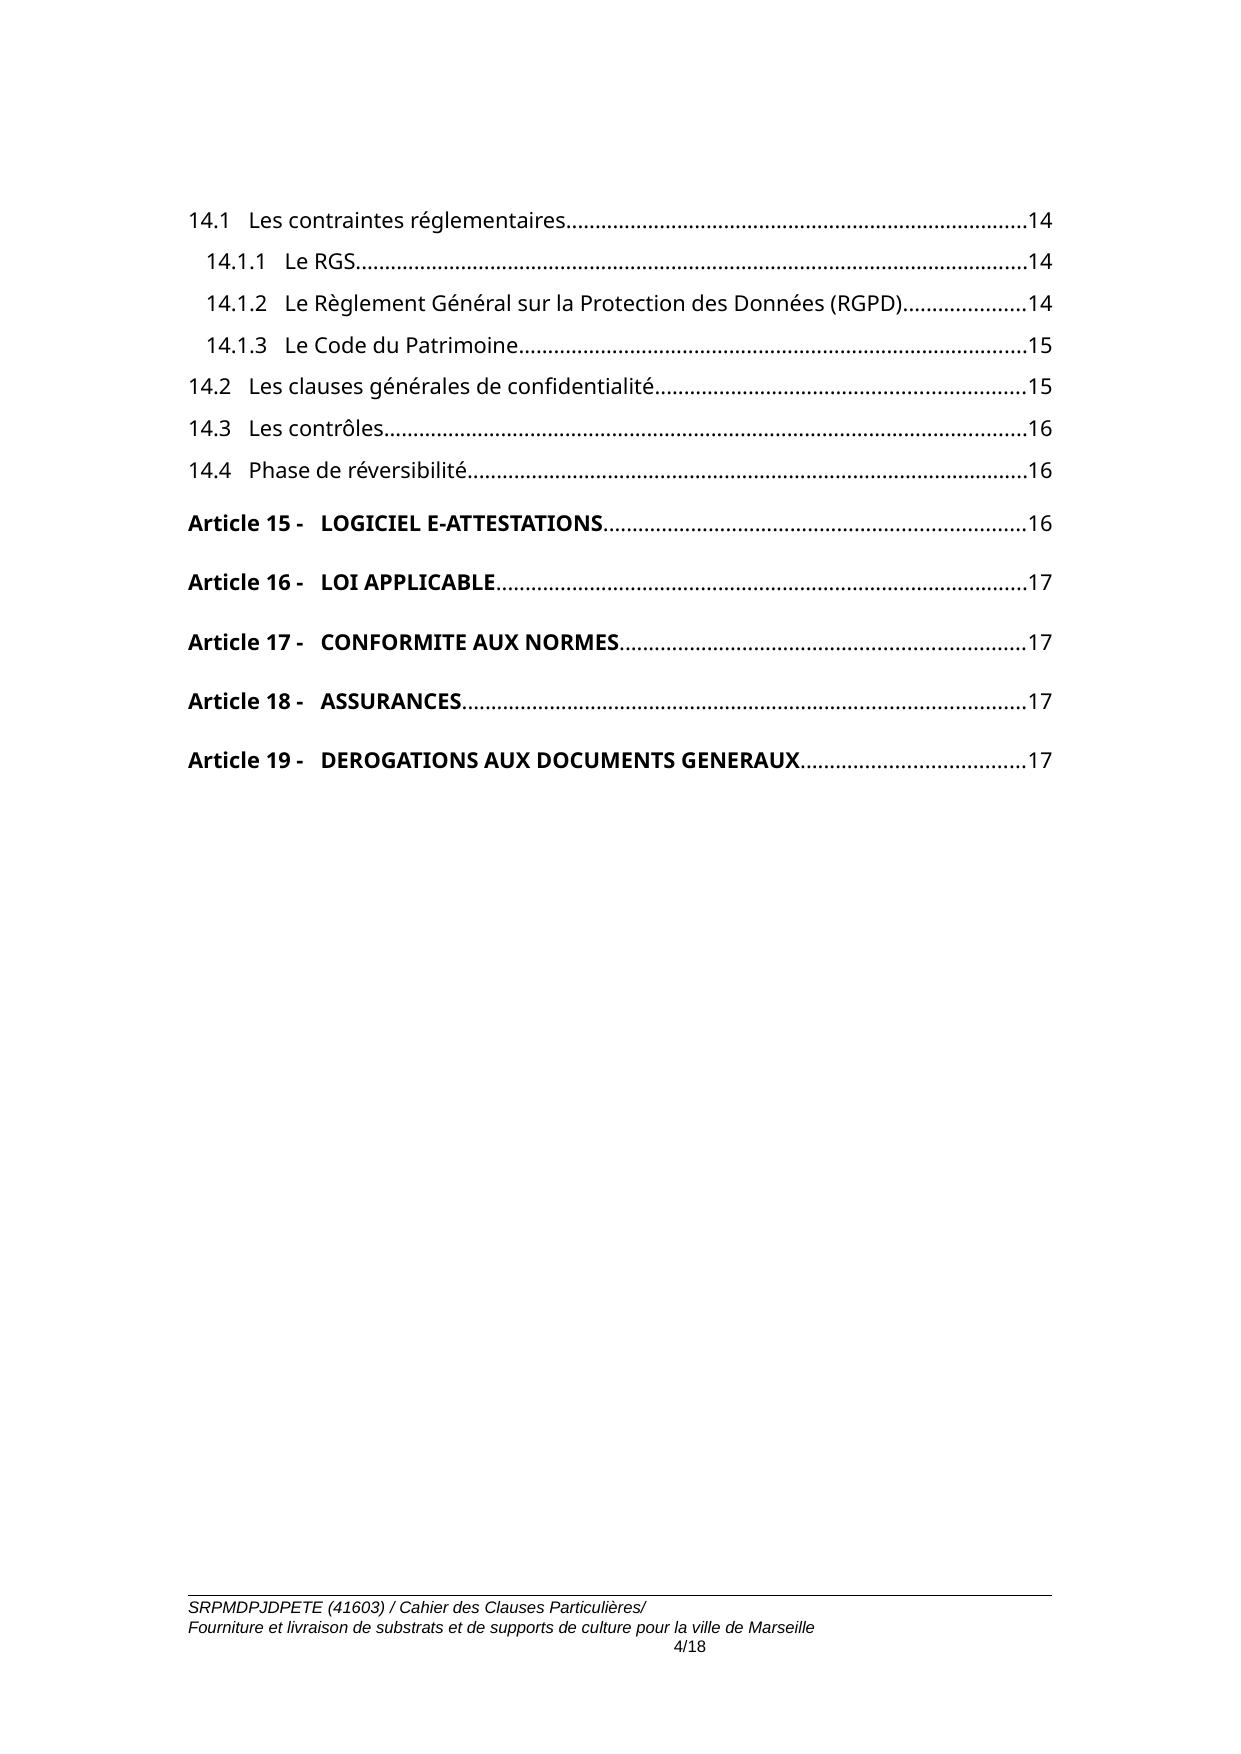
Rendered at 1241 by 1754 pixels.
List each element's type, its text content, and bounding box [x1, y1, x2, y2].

text 14.3 Les contrôles 16 [188, 413, 1052, 443]
text 14.1.3 Le Code du Patrimoine 15 [206, 329, 1052, 359]
text 14.1.2 Le Règlement Général sur la Protection des Données (RGPD) 14 [206, 288, 1052, 318]
text Article 17 - CONFORMITE AUX NORMES 17 [188, 627, 1052, 656]
text 14.4 Phase de réversibilité 16 [188, 454, 1052, 484]
text Article 16 - LOI APPLICABLE 17 [188, 567, 1052, 597]
text 14.1 Les contraintes réglementaires 14 [188, 204, 1052, 234]
text Article 15 - LOGICIEL E-ATTESTATIONS 16 [188, 508, 1052, 538]
text Article 18 - ASSURANCES 17 [188, 686, 1052, 716]
text Article 19 - DEROGATIONS AUX DOCUMENTS GENERAUX 17 [188, 745, 1052, 775]
text 14.1.1 Le RGS 14 [206, 246, 1052, 276]
text 14.2 Les clauses générales de confidentialité 15 [188, 371, 1052, 401]
